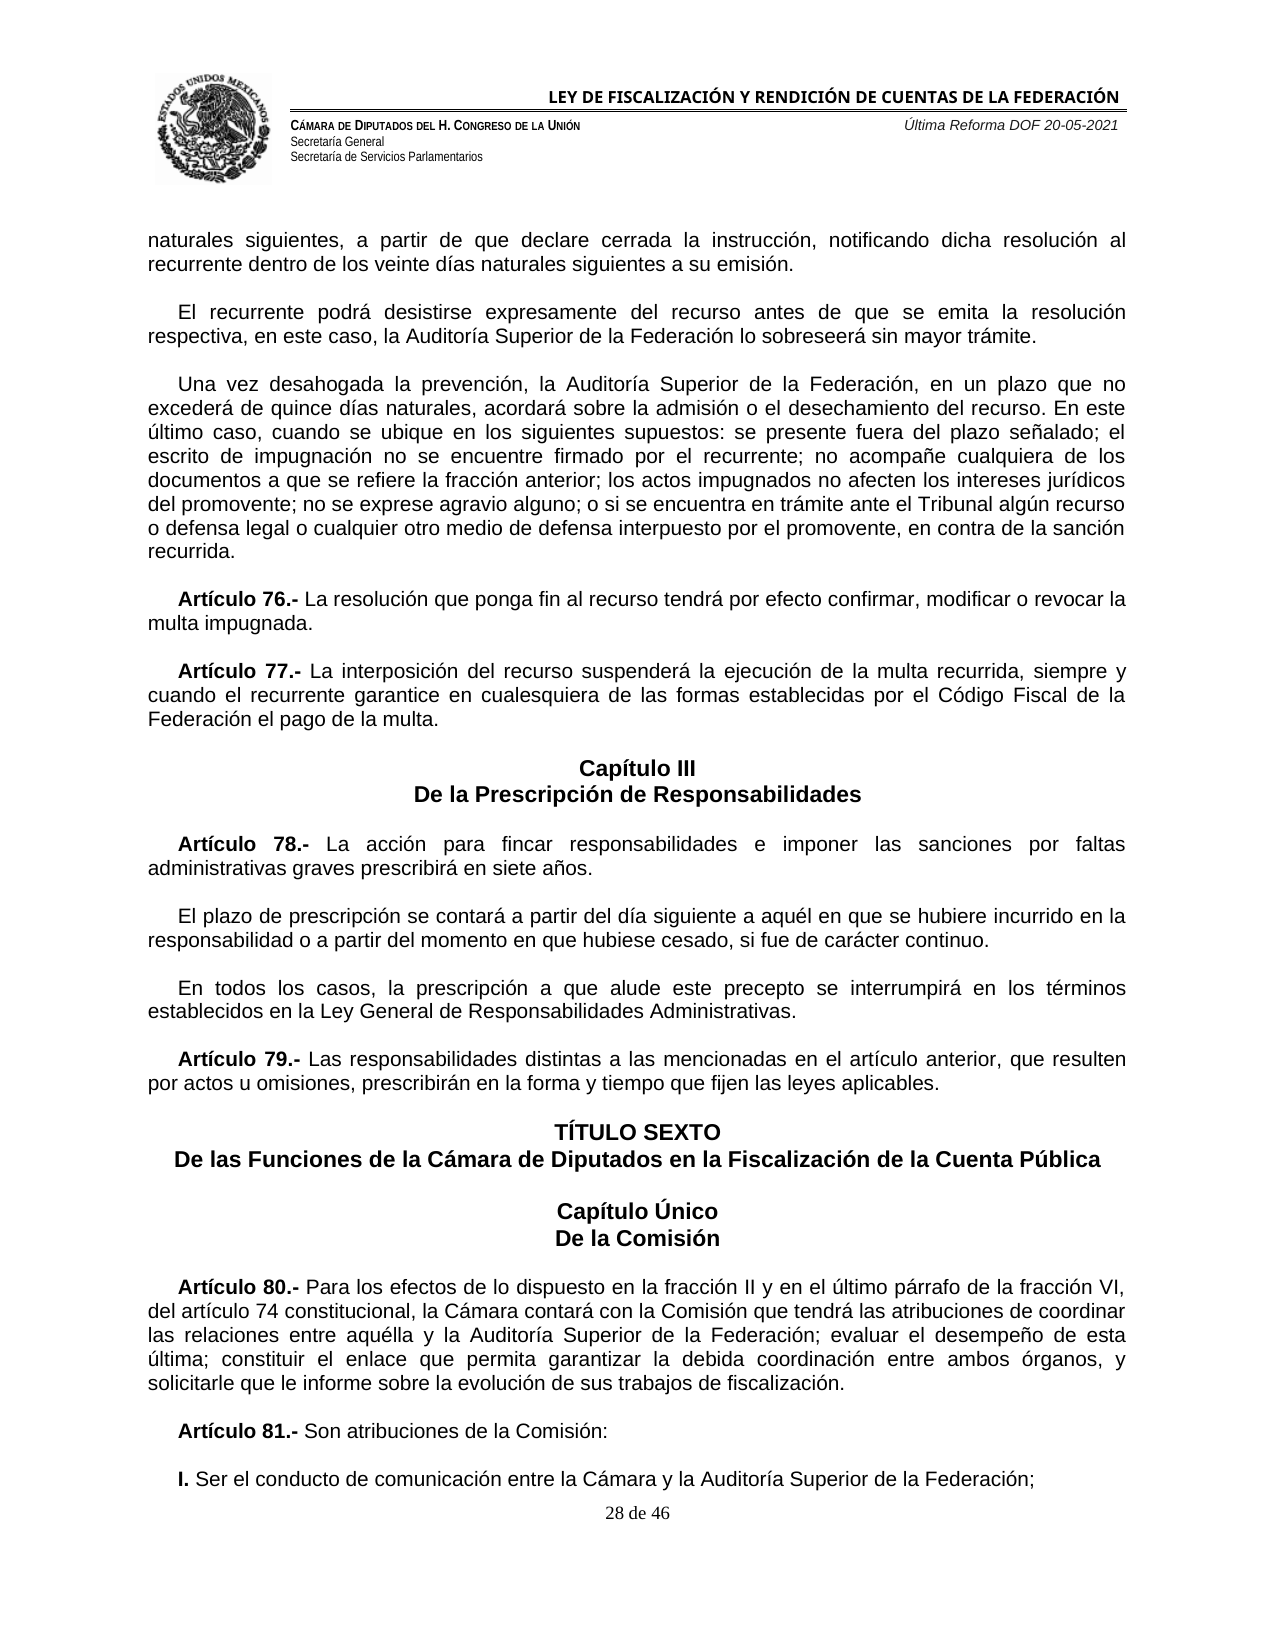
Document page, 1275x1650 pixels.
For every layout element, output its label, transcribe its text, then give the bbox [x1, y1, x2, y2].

text El recurrente podrá desistirse expresamente del recurso antes de que se emita la resolución respectiva, en este caso, la Auditoría Superior de la Federación lo sobreseerá sin mayor trámite. [148, 300, 1127, 348]
text Artículo 80.- Para los efectos de lo dispuesto en la fracción II y en el último párrafo de la fracción VI, del artículo 74 constitucional, la Cámara contará con la Comisión que tendrá las atribuciones de coordinar las relaciones entre aquélla y la Auditoría Superior de la Federación; evaluar el desempeño de esta última; constituir el enlace que permita garantizar la debida coordinación entre ambos órganos, y solicitarle que le informe sobre la evolución de sus trabajos de fiscalización. [148, 1275, 1127, 1395]
text Capítulo III [148, 755, 1127, 781]
text naturales siguientes, a partir de que declare cerrada la instrucción, notificando dicha resolución al recurrente dentro de los veinte días naturales siguientes a su emisión. [148, 228, 1127, 276]
text De la Comisión [148, 1224, 1127, 1251]
text El plazo de prescripción se contará a partir del día siguiente a aquél en que se hubiere incurrido en la responsabilidad o a partir del momento en que hubiese cesado, si fue de carácter continuo. [148, 903, 1127, 951]
text Artículo 77.- La interposición del recurso suspenderá la ejecución de la multa recurrida, siempre y cuando el recurrente garantice en cualesquiera de las formas establecidas por el Código Fiscal de la Federación el pago de la multa. [148, 659, 1127, 731]
text Capítulo Único [148, 1198, 1127, 1224]
text En todos los casos, la prescripción a que alude este precepto se interrumpirá en los términos establecidos en la Ley General de Responsabilidades Administrativas. [148, 975, 1127, 1023]
text Artículo 76.- La resolución que ponga fin al recurso tendrá por efecto confirmar, modificar o revocar la multa impugnada. [148, 587, 1127, 635]
text De la Prescripción de Responsabilidades [148, 781, 1127, 808]
text Artículo 79.- Las responsabilidades distintas a las mencionadas en el artículo anterior, que resulten por actos u omisiones, prescribirán en la forma y tiempo que fijen las leyes aplicables. [148, 1047, 1127, 1095]
text Artículo 81.- Son atribuciones de la Comisión: [148, 1419, 1127, 1443]
text De las Funciones de la Cámara de Diputados en la Fiscalización de la Cuenta Pública [148, 1146, 1127, 1172]
text I. Ser el conducto de comunicación entre la Cámara y la Auditoría Superior de la Federación; [148, 1467, 1127, 1491]
text Artículo 78.- La acción para fincar responsabilidades e imponer las sanciones por faltas administrativas graves prescribirá en siete años. [148, 832, 1127, 879]
text Una vez desahogada la prevención, la Auditoría Superior de la Federación, en un plazo que no excederá de quince días naturales, acordará sobre la admisión o el desechamiento del recurso. En este último caso, cuando se ubique en los siguientes supuestos: se presente fuera del plazo señalado; el escrito de impugnación no se encuentre firmado por el recurrente; no acompañe cualquiera de los documentos a que se refiere la fracción anterior; los actos impugnados no afecten los intereses jurídicos del promovente; no se exprese agravio alguno; o si se encuentra en trámite ante el Tribunal algún recurso o defensa legal o cualquier otro medio de defensa interpuesto por el promovente, en contra de la sanción recurrida. [148, 372, 1127, 563]
text TÍTULO SEXTO [148, 1119, 1127, 1146]
